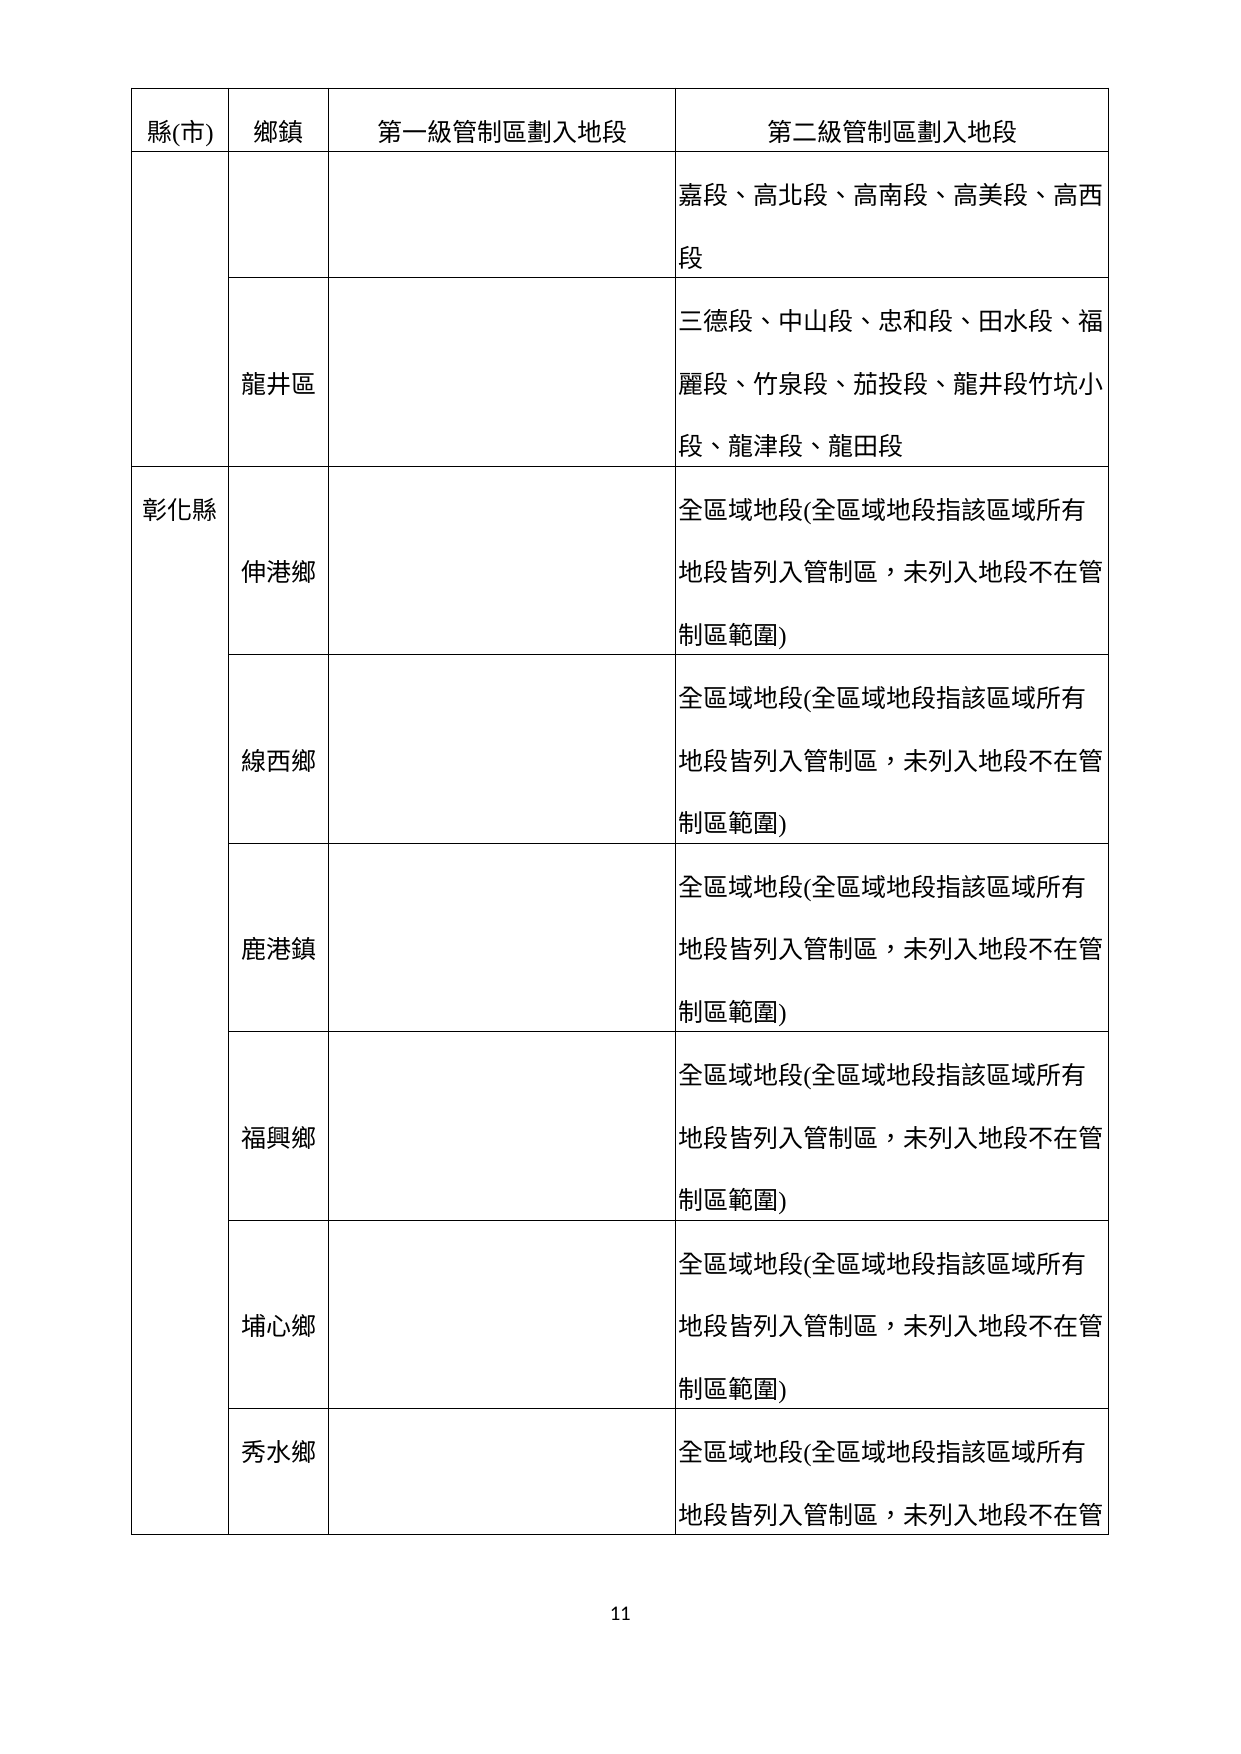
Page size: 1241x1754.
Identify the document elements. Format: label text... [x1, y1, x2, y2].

table_cell 三德段、中山段、忠和段、田水段、福麗段、竹泉段、茄投段、龍井段竹坑小段、龍津段、龍田段 [676, 278, 1108, 466]
table_cell 伸港鄉 [229, 467, 328, 654]
table_cell 埔心鄉 [229, 1221, 328, 1408]
table_cell 鹿港鎮 [229, 844, 328, 1031]
table_cell 龍井區 [229, 278, 328, 466]
table_cell 全區域地段(全區域地段指該區域所有地段皆列入管制區，未列入地段不在管 [676, 1409, 1108, 1534]
table_cell 嘉段、高北段、高南段、高美段、高西段 [676, 152, 1108, 277]
table_cell [229, 152, 328, 277]
table_cell [329, 467, 675, 654]
table_header 第二級管制區劃入地段 [676, 89, 1108, 151]
table_cell [329, 1409, 675, 1534]
table_cell 福興鄉 [229, 1032, 328, 1220]
table_cell 全區域地段(全區域地段指該區域所有地段皆列入管制區，未列入地段不在管制區範圍) [676, 844, 1108, 1031]
table_cell [329, 152, 675, 277]
table_cell [329, 844, 675, 1031]
table_cell [132, 152, 228, 466]
table_cell [329, 278, 675, 466]
table_cell 全區域地段(全區域地段指該區域所有地段皆列入管制區，未列入地段不在管制區範圍) [676, 1221, 1108, 1408]
table_cell 全區域地段(全區域地段指該區域所有地段皆列入管制區，未列入地段不在管制區範圍) [676, 467, 1108, 654]
table_cell [329, 1032, 675, 1220]
table_cell 全區域地段(全區域地段指該區域所有地段皆列入管制區，未列入地段不在管制區範圍) [676, 655, 1108, 843]
table_cell [329, 655, 675, 843]
table_cell 彰化縣 [132, 467, 228, 1534]
table_header 縣(市) [132, 89, 228, 151]
table_header 鄉鎮 [229, 89, 328, 151]
table_cell 全區域地段(全區域地段指該區域所有地段皆列入管制區，未列入地段不在管制區範圍) [676, 1032, 1108, 1220]
table_cell 線西鄉 [229, 655, 328, 843]
table_cell [329, 1221, 675, 1408]
table_cell 秀水鄉 [229, 1409, 328, 1534]
table_header 第一級管制區劃入地段 [329, 89, 675, 151]
